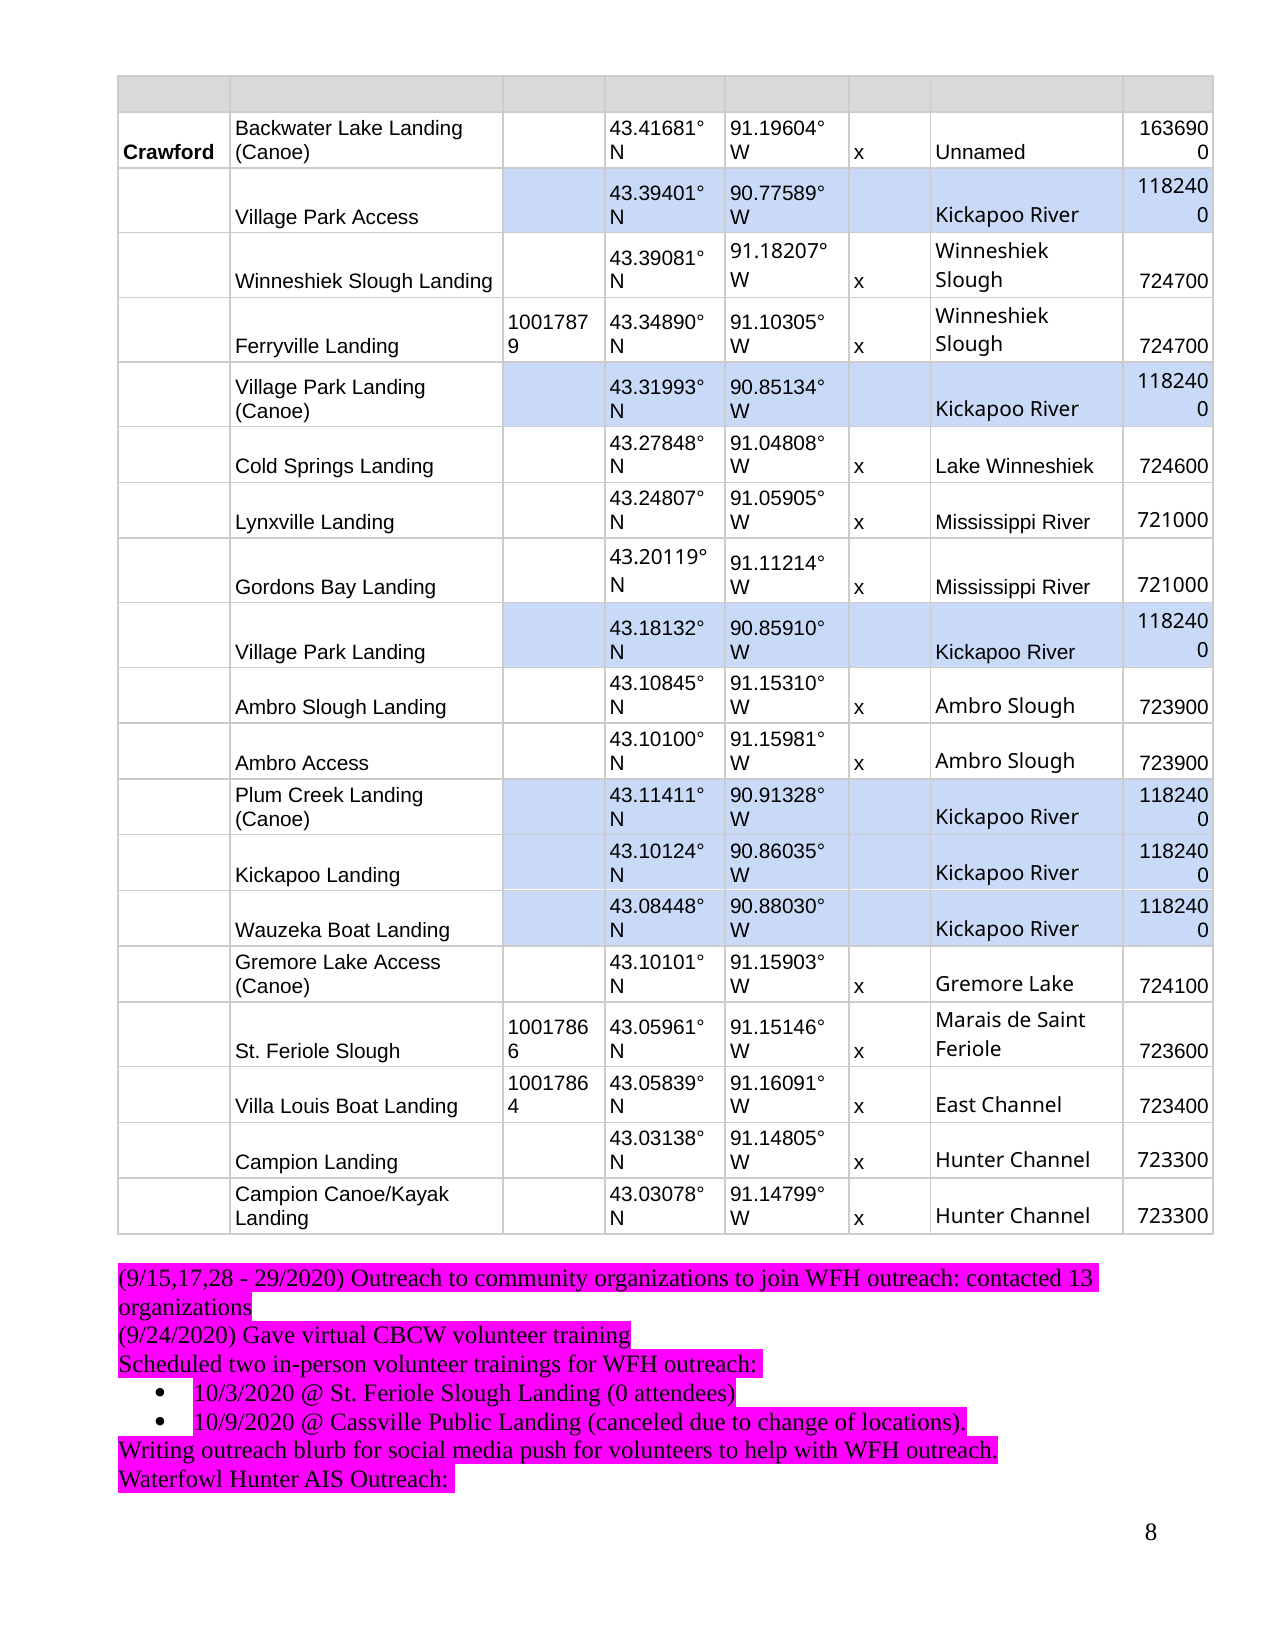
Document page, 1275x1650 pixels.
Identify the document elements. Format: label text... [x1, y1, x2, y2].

table_cell 723300 [1124, 1123, 1212, 1177]
table_cell [119, 1003, 229, 1066]
table_cell 723400 [1124, 1067, 1212, 1121]
table_cell Ambro Slough [931, 668, 1122, 722]
table_cell [119, 298, 229, 361]
table_cell 1182400 [1124, 835, 1212, 889]
table_cell x [850, 1123, 930, 1177]
table_cell [504, 668, 604, 722]
table_cell [850, 363, 930, 426]
table_cell 43.03078° N [606, 1179, 724, 1233]
table_cell Winneshiek Slough Landing [231, 233, 502, 296]
table_cell 43.05961° N [606, 1003, 724, 1066]
table_cell x [850, 483, 930, 537]
text (9/15,17,28 - 29/2020) Outreach to community organizations to join WFH outreach: contacted 13 organizations [118, 1263, 1157, 1321]
table_cell x [850, 1067, 930, 1121]
table_cell Campion Landing [231, 1123, 502, 1177]
table_cell 43.10100° N [606, 724, 724, 778]
table_cell [504, 780, 604, 834]
table_cell [504, 233, 604, 296]
table_cell Gremore Lake [931, 947, 1122, 1001]
table_cell x [850, 233, 930, 296]
table_cell [119, 835, 229, 889]
table_cell [119, 603, 229, 667]
table_cell Kickapoo River [931, 169, 1122, 232]
table_cell 43.24807° N [606, 483, 724, 537]
table_cell Unnamed [931, 113, 1122, 167]
list 10/3/2020 @ St. Feriole Slough Landing (0 attendees) [156, 1378, 1157, 1407]
table_cell Kickapoo River [931, 780, 1122, 834]
table_cell Villa Louis Boat Landing [231, 1067, 502, 1121]
table_cell 43.03138° N [606, 1123, 724, 1177]
table_cell Kickapoo River [931, 363, 1122, 426]
table_cell x [850, 113, 930, 167]
table_cell [504, 77, 604, 111]
table_cell 43.39401° N [606, 169, 724, 232]
table_cell [504, 603, 604, 667]
table_cell 1182400 [1124, 363, 1212, 426]
table_cell 1182400 [1124, 603, 1212, 667]
table_cell 724600 [1124, 427, 1212, 481]
table_cell [119, 1123, 229, 1177]
table_cell x [850, 427, 930, 481]
text Writing outreach blurb for social media push for volunteers to help with WFH outreach. [118, 1436, 1157, 1464]
table_cell 91.15903° W [726, 947, 848, 1001]
table_cell Winneshiek Slough [931, 233, 1122, 296]
table_cell [119, 483, 229, 537]
table_cell [850, 780, 930, 834]
table_cell 43.31993° N [606, 363, 724, 426]
list 10/9/2020 @ Cassville Public Landing (canceled due to change of locations). [156, 1407, 1157, 1436]
table_cell Backwater Lake Landing (Canoe) [231, 113, 502, 167]
table_cell 43.10845° N [606, 668, 724, 722]
table_cell Mississippi River [931, 483, 1122, 537]
table_cell x [850, 724, 930, 778]
text Waterfowl Hunter AIS Outreach: [118, 1464, 1157, 1493]
table_cell 91.16091° W [726, 1067, 848, 1121]
table_cell 91.15146° W [726, 1003, 848, 1066]
table_cell x [850, 539, 930, 602]
table_cell Kickapoo River [931, 603, 1122, 667]
table_cell [606, 77, 724, 111]
table_cell 90.85134° W [726, 363, 848, 426]
table_cell [850, 603, 930, 667]
table_cell 43.39081° N [606, 233, 724, 296]
table_cell Kickapoo Landing [231, 835, 502, 889]
table_cell Wauzeka Boat Landing [231, 891, 502, 945]
table_cell 43.27848° N [606, 427, 724, 481]
table_cell Lake Winneshiek [931, 427, 1122, 481]
table_cell Hunter Channel [931, 1123, 1122, 1177]
table_cell 724700 [1124, 233, 1212, 296]
table_cell 723600 [1124, 1003, 1212, 1066]
table_cell [504, 363, 604, 426]
table_cell 10017879 [504, 298, 604, 361]
table_cell 90.77589° W [726, 169, 848, 232]
table_cell [504, 1123, 604, 1177]
table_cell Cold Springs Landing [231, 427, 502, 481]
table_cell Village Park Landing [231, 603, 502, 667]
table_cell Kickapoo River [931, 891, 1122, 945]
table_cell 43.08448° N [606, 891, 724, 945]
table_cell 91.05905° W [726, 483, 848, 537]
table_cell [504, 113, 604, 167]
table_cell 43.41681° N [606, 113, 724, 167]
table_cell [504, 539, 604, 602]
table_cell [504, 483, 604, 537]
table_cell 723300 [1124, 1179, 1212, 1233]
table_cell Gremore Lake Access (Canoe) [231, 947, 502, 1001]
table_cell x [850, 947, 930, 1001]
table_cell [726, 77, 848, 111]
table_cell 91.15981° W [726, 724, 848, 778]
table_cell [119, 780, 229, 834]
table_cell [1124, 77, 1212, 111]
table_cell Winneshiek Slough [931, 298, 1122, 361]
table_cell 91.14805° W [726, 1123, 848, 1177]
table_cell 43.10101° N [606, 947, 724, 1001]
table_cell 43.10124° N [606, 835, 724, 889]
table_cell East Channel [931, 1067, 1122, 1121]
table_cell [231, 77, 502, 111]
table_cell [119, 1179, 229, 1233]
table_cell Hunter Channel [931, 1179, 1122, 1233]
table_cell 43.18132° N [606, 603, 724, 667]
table_cell Crawford [119, 113, 229, 167]
table_cell 91.11214° W [726, 539, 848, 602]
table_cell [931, 77, 1122, 111]
table_cell Campion Canoe/Kayak Landing [231, 1179, 502, 1233]
table_cell Gordons Bay Landing [231, 539, 502, 602]
table_cell 91.14799° W [726, 1179, 848, 1233]
table_cell [119, 169, 229, 232]
table_cell 723900 [1124, 668, 1212, 722]
table_cell Ferryville Landing [231, 298, 502, 361]
table_cell Ambro Access [231, 724, 502, 778]
table_cell [119, 539, 229, 602]
table_cell 43.20119° N [606, 539, 724, 602]
table_cell x [850, 1179, 930, 1233]
table_cell 721000 [1124, 483, 1212, 537]
table_cell 91.18207° W [726, 233, 848, 296]
table_cell 10017866 [504, 1003, 604, 1066]
table_cell Ambro Slough Landing [231, 668, 502, 722]
table_cell [119, 668, 229, 722]
table_cell [850, 169, 930, 232]
table_cell [119, 947, 229, 1001]
table_cell 91.10305° W [726, 298, 848, 361]
table_cell [504, 1179, 604, 1233]
table_cell 91.15310° W [726, 668, 848, 722]
table_cell Village Park Landing (Canoe) [231, 363, 502, 426]
table_cell [119, 427, 229, 481]
table_cell 91.19604° W [726, 113, 848, 167]
table_cell 721000 [1124, 539, 1212, 602]
table_cell 1182400 [1124, 891, 1212, 945]
table_cell 90.88030° W [726, 891, 848, 945]
text (9/24/2020) Gave virtual CBCW volunteer training [118, 1321, 1157, 1349]
table_cell 1182400 [1124, 780, 1212, 834]
table_cell St. Feriole Slough [231, 1003, 502, 1066]
table_cell [119, 724, 229, 778]
table_cell [850, 835, 930, 889]
table_cell [850, 891, 930, 945]
table_cell 43.34890° N [606, 298, 724, 361]
table_cell 724700 [1124, 298, 1212, 361]
table_cell Village Park Access [231, 169, 502, 232]
table_cell [504, 169, 604, 232]
table_cell 10017864 [504, 1067, 604, 1121]
table_cell 91.04808° W [726, 427, 848, 481]
table_cell [119, 891, 229, 945]
table_cell Marais de Saint Feriole [931, 1003, 1122, 1066]
table_cell [504, 947, 604, 1001]
table_cell 1182400 [1124, 169, 1212, 232]
table_cell Kickapoo River [931, 835, 1122, 889]
table_cell x [850, 298, 930, 361]
table_cell [850, 77, 930, 111]
table_cell 90.86035° W [726, 835, 848, 889]
table_cell 43.05839° N [606, 1067, 724, 1121]
text Scheduled two in-person volunteer trainings for WFH outreach: [118, 1349, 1157, 1378]
table_cell 724100 [1124, 947, 1212, 1001]
table_cell 43.11411° N [606, 780, 724, 834]
table_cell [504, 724, 604, 778]
table_cell x [850, 1003, 930, 1066]
table_cell [504, 835, 604, 889]
table_cell [119, 1067, 229, 1121]
table_cell Lynxville Landing [231, 483, 502, 537]
table_cell Ambro Slough [931, 724, 1122, 778]
table_cell 723900 [1124, 724, 1212, 778]
table_cell [119, 363, 229, 426]
table_cell 1636900 [1124, 113, 1212, 167]
table_cell 90.85910° W [726, 603, 848, 667]
table_cell x [850, 668, 930, 722]
table_cell 90.91328° W [726, 780, 848, 834]
table_cell [119, 233, 229, 296]
table_cell [504, 891, 604, 945]
table_cell Plum Creek Landing (Canoe) [231, 780, 502, 834]
table_cell Mississippi River [931, 539, 1122, 602]
table_cell [504, 427, 604, 481]
table_cell [119, 77, 229, 111]
